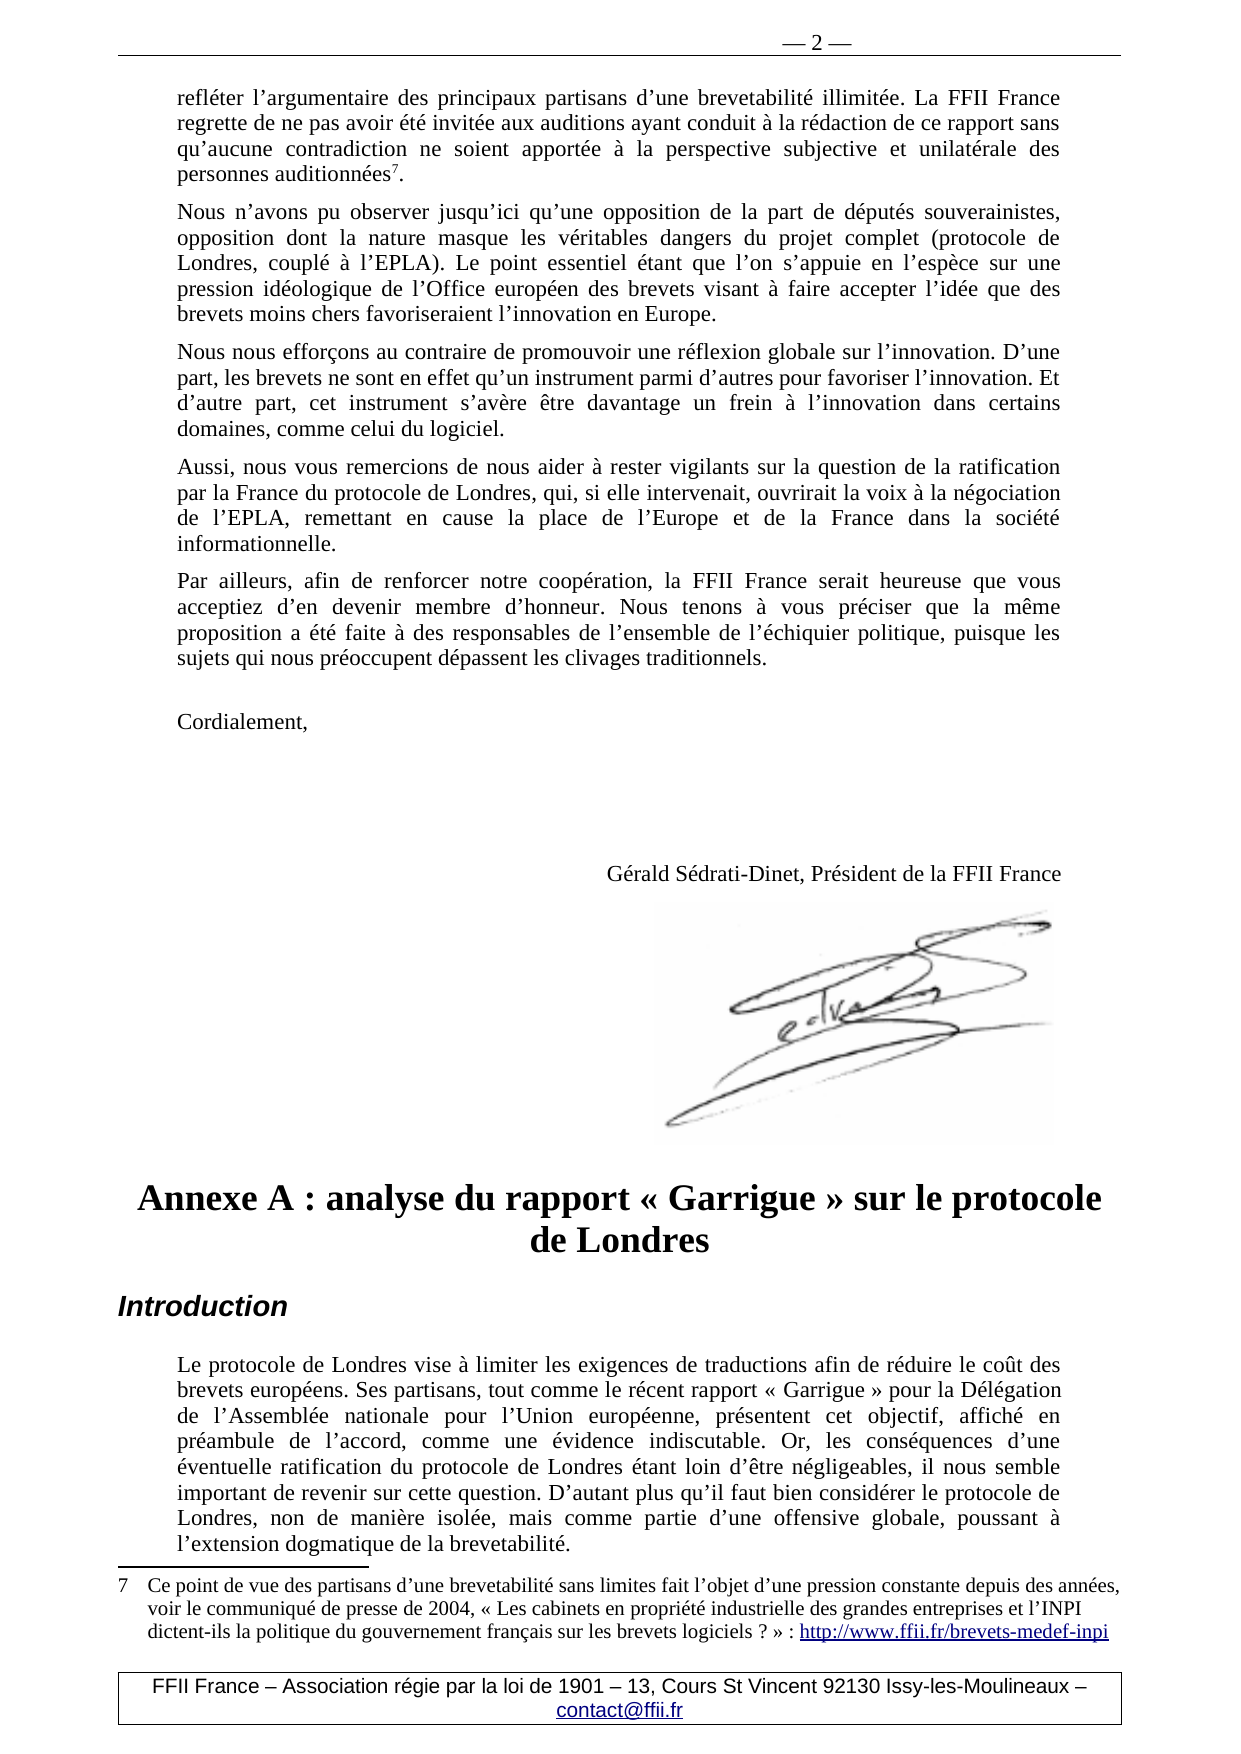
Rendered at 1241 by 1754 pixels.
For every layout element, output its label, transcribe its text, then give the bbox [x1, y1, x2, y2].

text Le protocole de Londres vise à limiter les exigences de traductions afin de réduire le coût des brevets européens. Ses partisans, tout comme le récent rapport « Garrigue » pour la Délégation de l’Assemblée nationale pour l’Union européenne, présentent cet objectif, affiché en préambule de l’accord, comme une évidence indiscutable. Or, les conséquences d’une éventuelle ratification du protocole de Londres étant loin d’être négligeables, il nous semble important de revenir sur cette question. D’autant plus qu’il faut bien considérer le protocole de Londres, non de manière isolée, mais comme partie d’une offensive globale, poussant à l’extension dogmatique de la brevetabilité. [177, 1352, 1062, 1556]
subtitle Introduction [118, 1290, 1121, 1322]
text Par ailleurs, afin de renforcer notre coopération, la FFII France serait heureuse que vous acceptiez d’en devenir membre d’honneur. Nous tenons à vous préciser que la même proposition a été faite à des responsables de l’ensemble de l’échiquier politique, puisque les sujets qui nous préoccupent dépassent les clivages traditionnels. [177, 568, 1062, 671]
subtitle Annexe A : analyse du rapport « Garrigue » sur le protocole de Londres [118, 1177, 1121, 1260]
text Nous nous efforçons au contraire de promouvoir une réflexion globale sur l’innovation. D’une part, les brevets ne sont en effet qu’un instrument parmi d’autres pour favoriser l’innovation. Et d’autre part, cet instrument s’avère être davantage un frein à l’innovation dans certains domaines, comme celui du logiciel. [177, 339, 1062, 441]
text Cordialement, [177, 708, 1062, 734]
text refléter l’argumentaire des principaux partisans d’une brevetabilité illimitée. La FFII France regrette de ne pas avoir été invitée aux auditions ayant conduit à la rédaction de ce rapport sans qu’aucune contradiction ne soient apportée à la perspective subjective et unilatérale des personnes auditionnées. [177, 84, 1062, 187]
text Nous n’avons pu observer jusqu’ici qu’une opposition de la part de députés souverainistes, opposition dont la nature masque les véritables dangers du projet complet (protocole de Londres, couplé à l’EPLA). Le point essentiel étant que l’on s’appuie en l’espèce sur une pression idéologique de l’Office européen des brevets visant à faire accepter l’idée que des brevets moins chers favoriseraient l’innovation en Europe. [177, 199, 1062, 327]
text Gérald Sédrati-Dinet, Président de la FFII France [177, 861, 1062, 886]
text Aussi, nous vous remercions de nous aider à rester vigilants sur la question de la ratification par la France du protocole de Londres, qui, si elle intervenait, ouvrirait la voix à la négociation de l’EPLA, remettant en cause la place de l’Europe et de la France dans la société informationnelle. [177, 454, 1062, 556]
picture [653, 902, 1054, 1145]
text Ce point de vue des partisans d’une brevetabilité sans limites fait l’objet d’une pression constante depuis des années, voir le communiqué de presse de 2004, « Les cabinets en propriété industrielle des grandes entreprises et l’INPI dictent-ils la politique du gouvernement français sur les brevets logiciels ? » : http://www.ffii.fr/brevets-medef-inpi [118, 1573, 1121, 1642]
